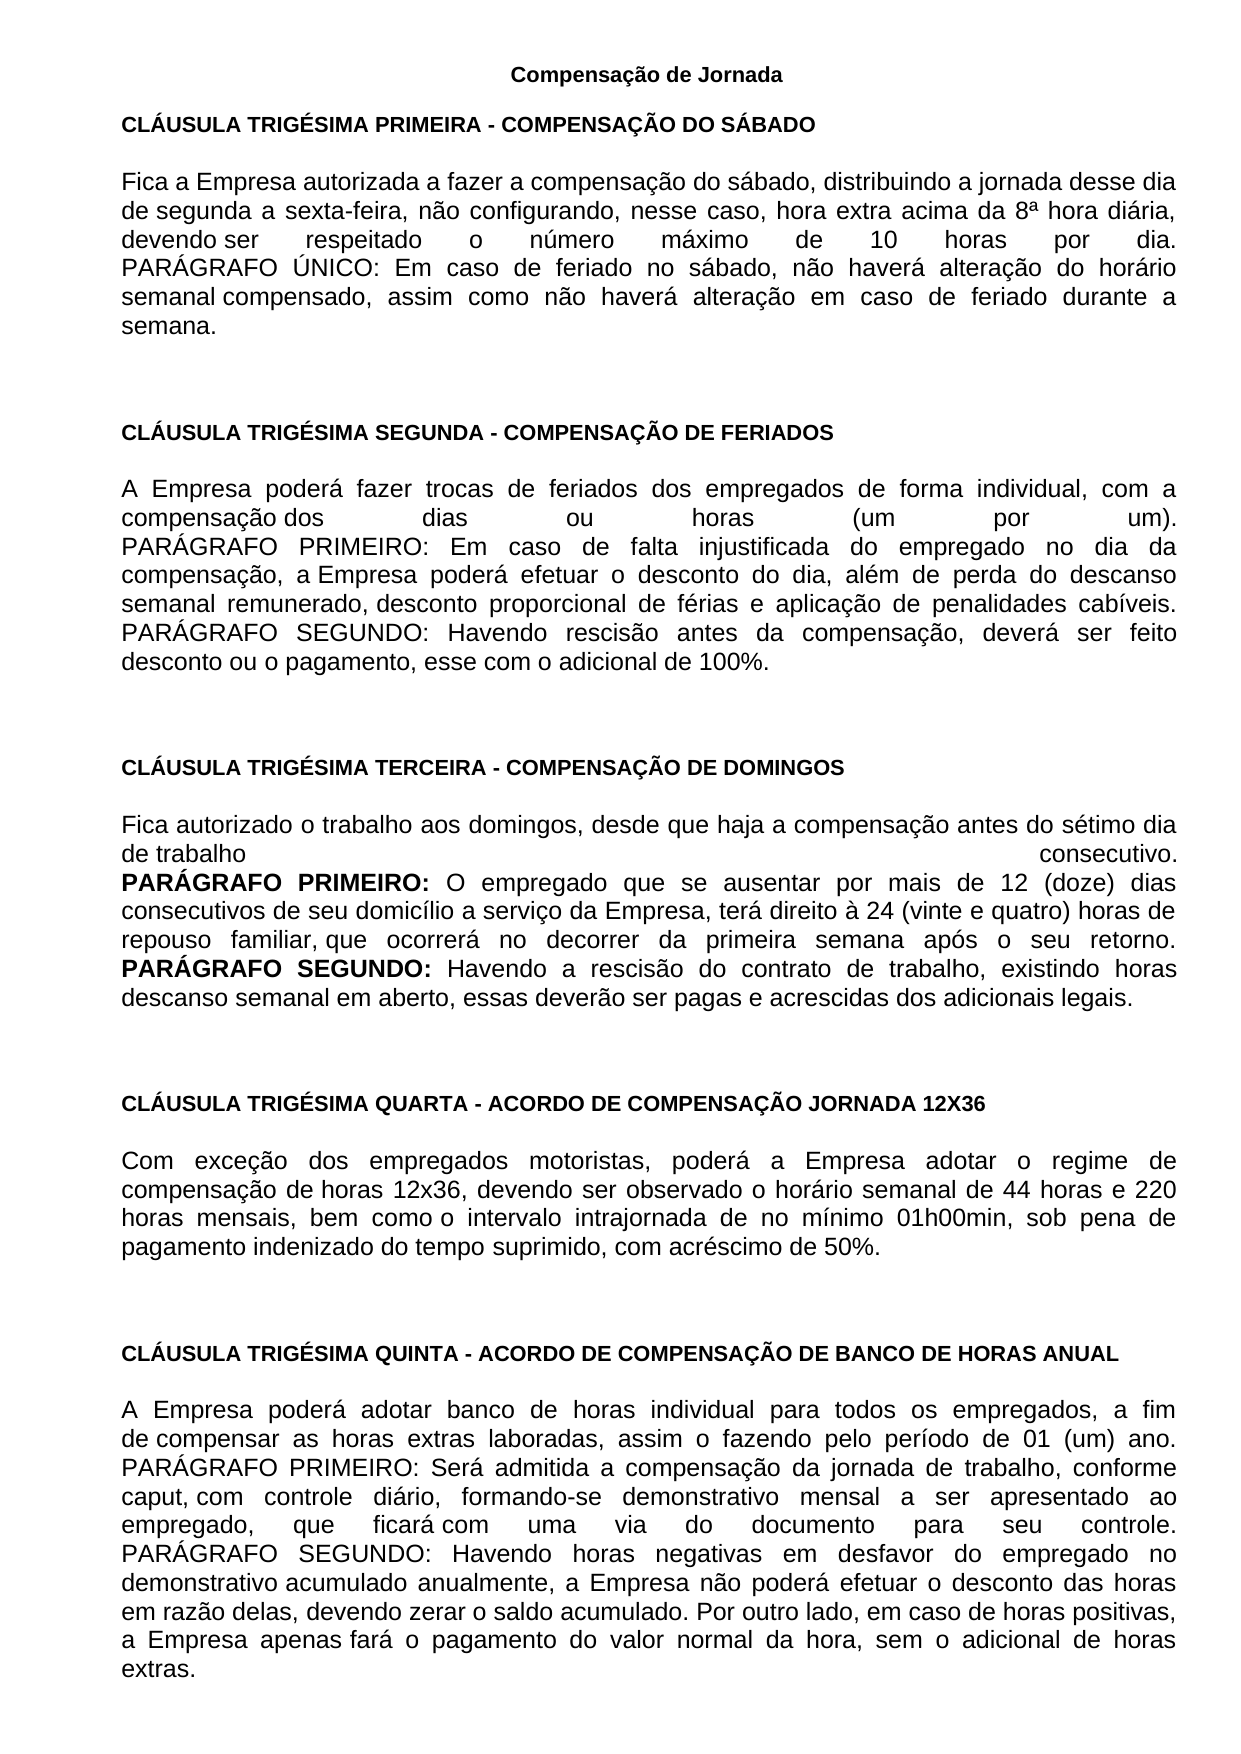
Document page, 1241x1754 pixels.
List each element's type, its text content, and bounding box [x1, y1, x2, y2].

table_cell Compensação de Jornada CLÁUSULA TRIGÉSIMA PRIMEIRA - COMPENSAÇÃO DO SÁBADO Fica a Empresa autorizada a fazer a compensação do sábado, distribuindo a jornada desse dia de segunda a sexta-feira, não configurando, nesse caso, hora extra acima da 8ª hora diária, devendo ser respeitado o número máximo de 10 horas por dia. PARÁGRAFO ÚNICO: Em caso de feriado no sábado, não haverá alteração do horário semanal compensado, assim como não haverá alteração em caso de feriado durante a semana. CLÁUSULA TRIGÉSIMA SEGUNDA - COMPENSAÇÃO DE FERIADOS A Empresa poderá fazer trocas de feriados dos empregados de forma individual, com a compensação dos dias ou horas (um por um). PARÁGRAFO PRIMEIRO: Em caso de falta injustificada do empregado no dia da compensação, a Empresa poderá efetuar o desconto do dia, além de perda do descanso semanal remunerado, desconto proporcional de férias e aplicação de penalidades cabíveis. PARÁGRAFO SEGUNDO: Havendo rescisão antes da compensação, deverá ser feito desconto ou o pagamento, esse com o adicional de 100%. CLÁUSULA TRIGÉSIMA TERCEIRA - COMPENSAÇÃO DE DOMINGOS Fica autorizado o trabalho aos domingos, desde que haja a compensação antes do sétimo dia de trabalho consecutivo. PARÁGRAFO PRIMEIRO: O empregado que se ausentar por mais de 12 (doze) dias consecutivos de seu domicílio a serviço da Empresa, terá direito à 24 (vinte e quatro) horas de repouso familiar, que ocorrerá no decorrer da primeira semana após o seu retorno. PARÁGRAFO SEGUNDO: Havendo a rescisão do contrato de trabalho, existindo horas descanso semanal em aberto, essas deverão ser pagas e acrescidas dos adicionais legais. CLÁUSULA TRIGÉSIMA QUARTA - ACORDO DE COMPENSAÇÃO JORNADA 12X36 Com exceção dos empregados motoristas, poderá a Empresa adotar o regime de compensação de horas 12x36, devendo ser observado o horário semanal de 44 horas e 220 horas mensais, bem como o intervalo intrajornada de no mínimo 01h00min, sob pena de pagamento indenizado do tempo suprimido, com acréscimo de 50%. CLÁUSULA TRIGÉSIMA QUINTA - ACORDO DE COMPENSAÇÃO DE BANCO DE HORAS ANUAL A Empresa poderá adotar banco de horas individual para todos os empregados, a fim de compensar as horas extras laboradas, assim o fazendo pelo período de 01 (um) ano. PARÁGRAFO PRIMEIRO: Será admitida a compensação da jornada de trabalho, conforme caput, com controle diário, formando-se demonstrativo mensal a ser apresentado ao empregado, que ficará com uma via do documento para seu controle. PARÁGRAFO SEGUNDO: Havendo horas negativas em desfavor do empregado no demonstrativo acumulado anualmente, a Empresa não poderá efetuar o desconto das horas em razão delas, devendo zerar o saldo acumulado. Por outro lado, em caso de horas positivas, a Empresa apenas fará o pagamento do valor normal da hora, sem o adicional de horas extras. [121, 62, 1178, 1683]
table_header [118, 59, 1181, 1686]
